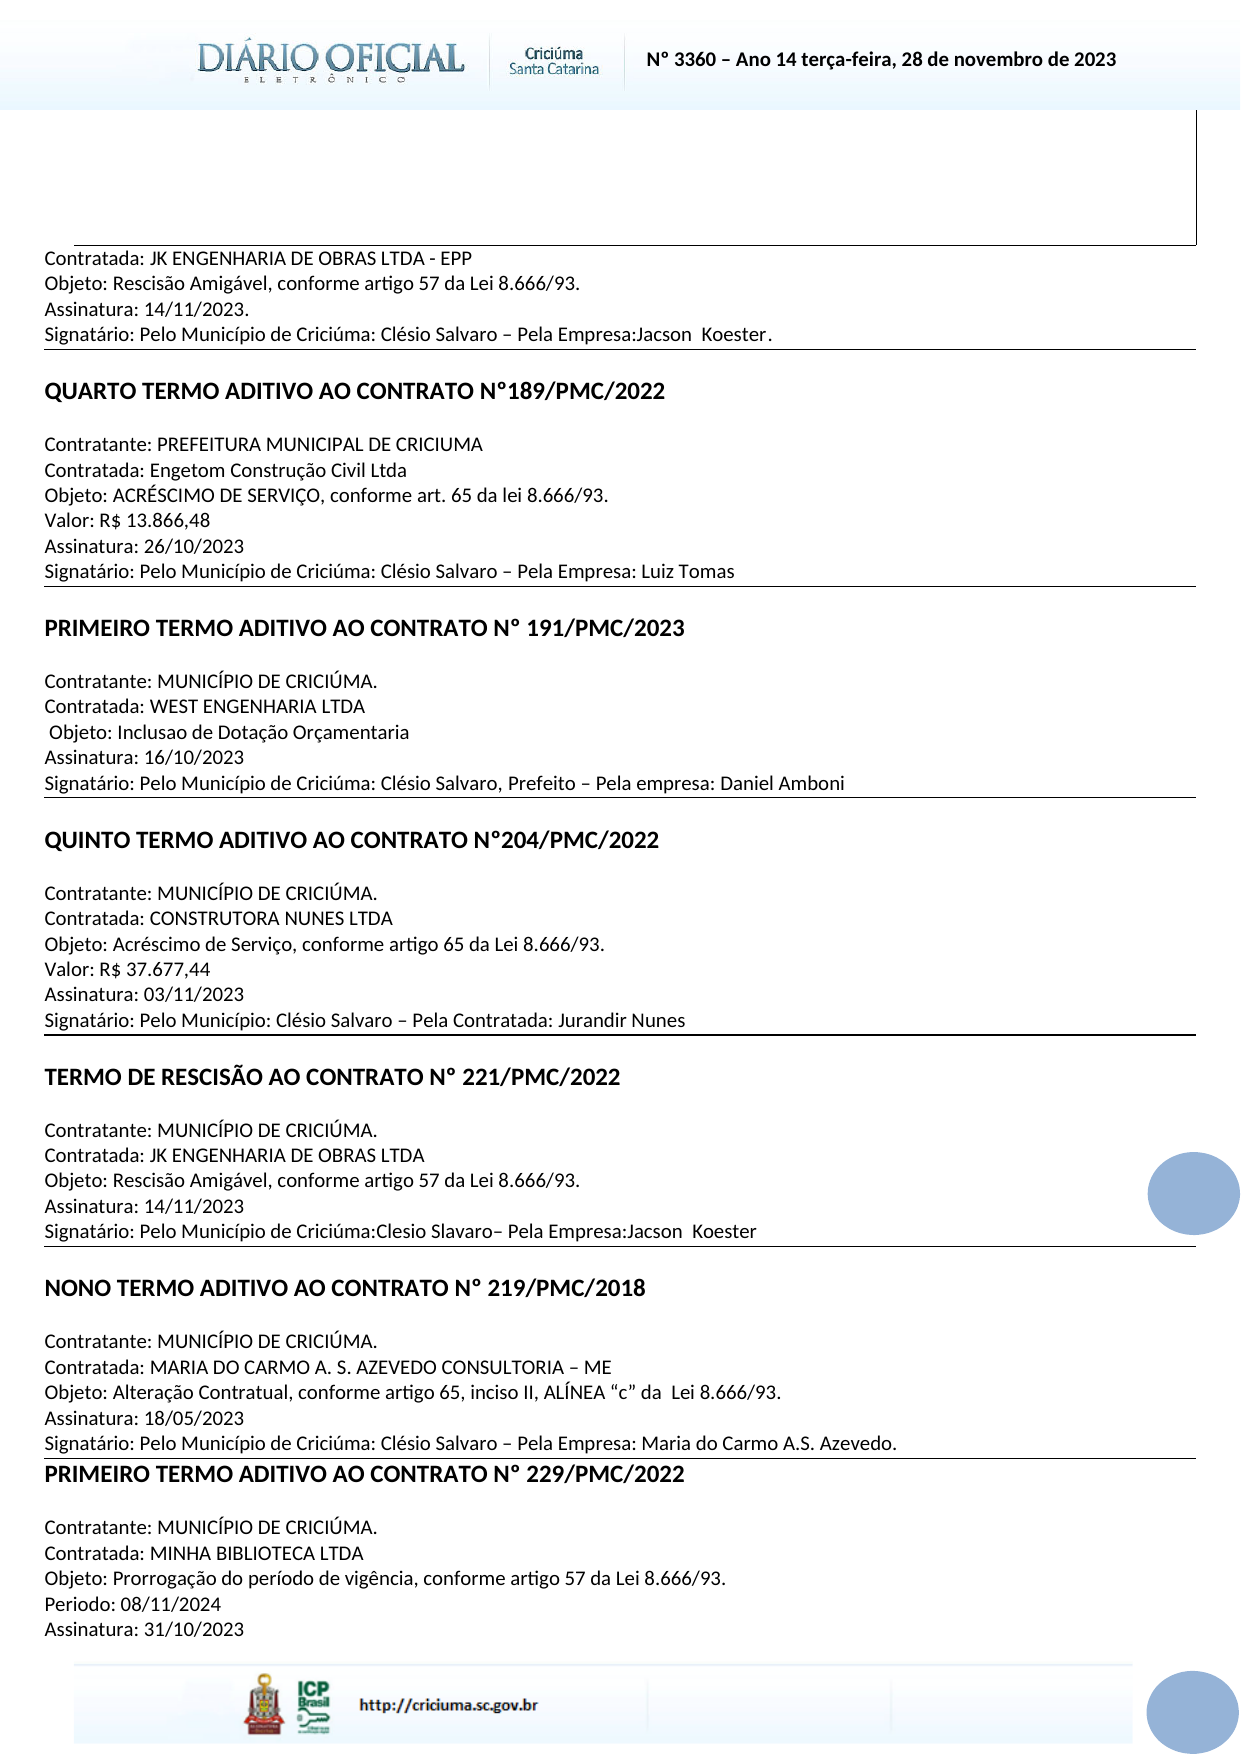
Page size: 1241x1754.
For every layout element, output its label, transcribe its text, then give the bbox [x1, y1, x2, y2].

text Contratante: MUNICÍPIO DE CRICIÚMA. [44, 1328, 1196, 1354]
text Contratada: MARIA DO CARMO A. S. AZEVEDO CONSULTORIA – ME [44, 1354, 1196, 1379]
text Signatário: Pelo Município: Clésio Salvaro – Pela Contratada: Jurandir Nunes [44, 1007, 1196, 1034]
text Objeto: Prorrogação do período de vigência, conforme artigo 57 da Lei 8.666/93. [44, 1565, 1196, 1591]
text Objeto: Rescisão Amigável, conforme artigo 57 da Lei 8.666/93. [44, 1168, 1156, 1193]
text Objeto: Rescisão Amigável, conforme artigo 57 da Lei 8.666/93. [44, 271, 1196, 296]
text Signatário: Pelo Município de Criciúma: Clésio Salvaro – Pela Empresa: Maria do Carmo A.S. Azevedo. [44, 1430, 1196, 1458]
text Valor: R$ 37.677,44 [44, 956, 1196, 982]
text Objeto: Inclusao de Dotação Orçamentaria [44, 719, 1196, 744]
text Contratada: JK ENGENHARIA DE OBRAS LTDA - EPP [44, 245, 1196, 271]
text Assinatura: 18/05/2023 [44, 1405, 1196, 1430]
text Signatário: Pelo Município de Criciúma: Clésio Salvaro – Pela Empresa:Jacson Koester. [44, 321, 1196, 349]
text Assinatura: 16/10/2023 [44, 744, 1196, 770]
text Contratante: MUNICÍPIO DE CRICIÚMA. [44, 668, 1196, 694]
text Assinatura: 26/10/2023 [44, 533, 1196, 558]
text Contratada: WEST ENGENHARIA LTDA [44, 694, 1196, 719]
text PRIMEIRO TERMO ADITIVO AO CONTRATO Nº 191/PMC/2023 [44, 612, 1196, 643]
text Objeto: Alteração Contratual, conforme artigo 65, inciso II, ALÍNEA “c” da Lei 8.666/93. [44, 1379, 1196, 1405]
text Contratada: MINHA BIBLIOTECA LTDA [44, 1540, 1196, 1565]
text PRIMEIRO TERMO ADITIVO AO CONTRATO Nº 229/PMC/2022 [44, 1459, 1196, 1489]
text Periodo: 08/11/2024 [44, 1591, 1196, 1616]
text Contratada: JK ENGENHARIA DE OBRAS LTDA [44, 1142, 1196, 1168]
text Assinatura: 31/10/2023 [44, 1616, 1196, 1642]
text Contratante: MUNICÍPIO DE CRICIÚMA. [44, 880, 1196, 905]
text Contratante: MUNICÍPIO DE CRICIÚMA. [44, 1514, 1196, 1540]
text Contratante: PREFEITURA MUNICIPAL DE CRICIUMA [44, 431, 1196, 457]
text Valor: R$ 13.866,48 [44, 508, 1196, 533]
text Signatário: Pelo Município de Criciúma: Clésio Salvaro, Prefeito – Pela empresa: Daniel Amboni [44, 770, 1196, 797]
text Contratada: CONSTRUTORA NUNES LTDA [44, 905, 1196, 931]
text Contratada: Engetom Construção Civil Ltda [44, 457, 1196, 482]
text Assinatura: 14/11/2023. [44, 296, 1196, 321]
text QUARTO TERMO ADITIVO AO CONTRATO Nº189/PMC/2022 [44, 375, 1196, 406]
text Signatário: Pelo Município de Criciúma: Clésio Salvaro – Pela Empresa: Luiz Tomas [44, 558, 1196, 586]
text Signatário: Pelo Município de Criciúma:Clesio Slavaro– Pela Empresa:Jacson Koester [44, 1218, 1196, 1246]
text Objeto: ACRÉSCIMO DE SERVIÇO, conforme art. 65 da lei 8.666/93. [44, 482, 1196, 508]
text NONO TERMO ADITIVO AO CONTRATO Nº 219/PMC/2018 [44, 1272, 1196, 1303]
text Assinatura: 14/11/2023 [44, 1193, 1155, 1218]
text Contratante: MUNICÍPIO DE CRICIÚMA. [44, 1117, 1196, 1142]
text Objeto: Acréscimo de Serviço, conforme artigo 65 da Lei 8.666/93. [44, 931, 1196, 956]
text Assinatura: 03/11/2023 [44, 982, 1196, 1007]
text TERMO DE RESCISÃO AO CONTRATO Nº 221/PMC/2022 [44, 1061, 1196, 1091]
text QUINTO TERMO ADITIVO AO CONTRATO Nº204/PMC/2022 [44, 824, 1196, 854]
